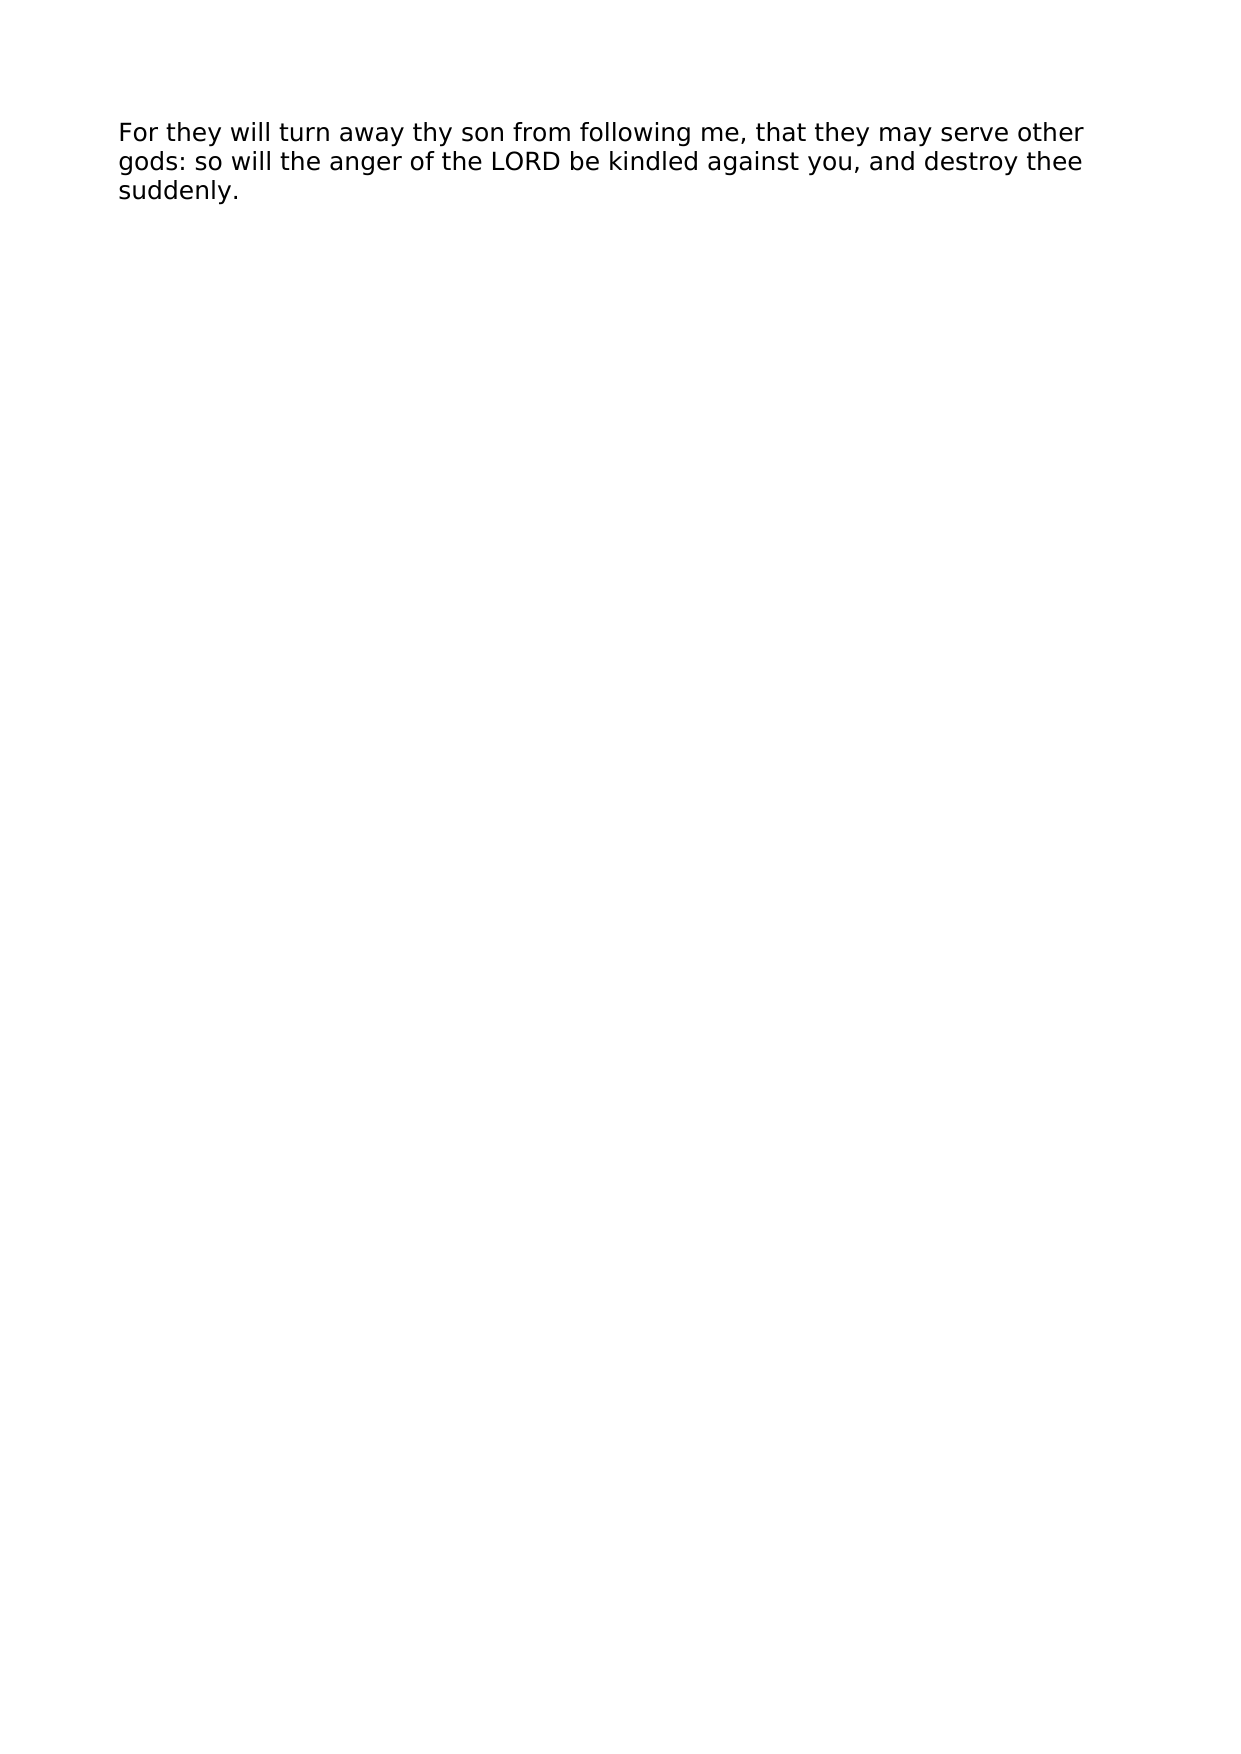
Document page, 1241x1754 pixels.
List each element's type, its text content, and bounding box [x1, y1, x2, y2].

text For they will turn away thy son from following me, that they may serve other gods: so will the anger of the LORD be kindled against you, and destroy thee suddenly. [118, 118, 1122, 206]
